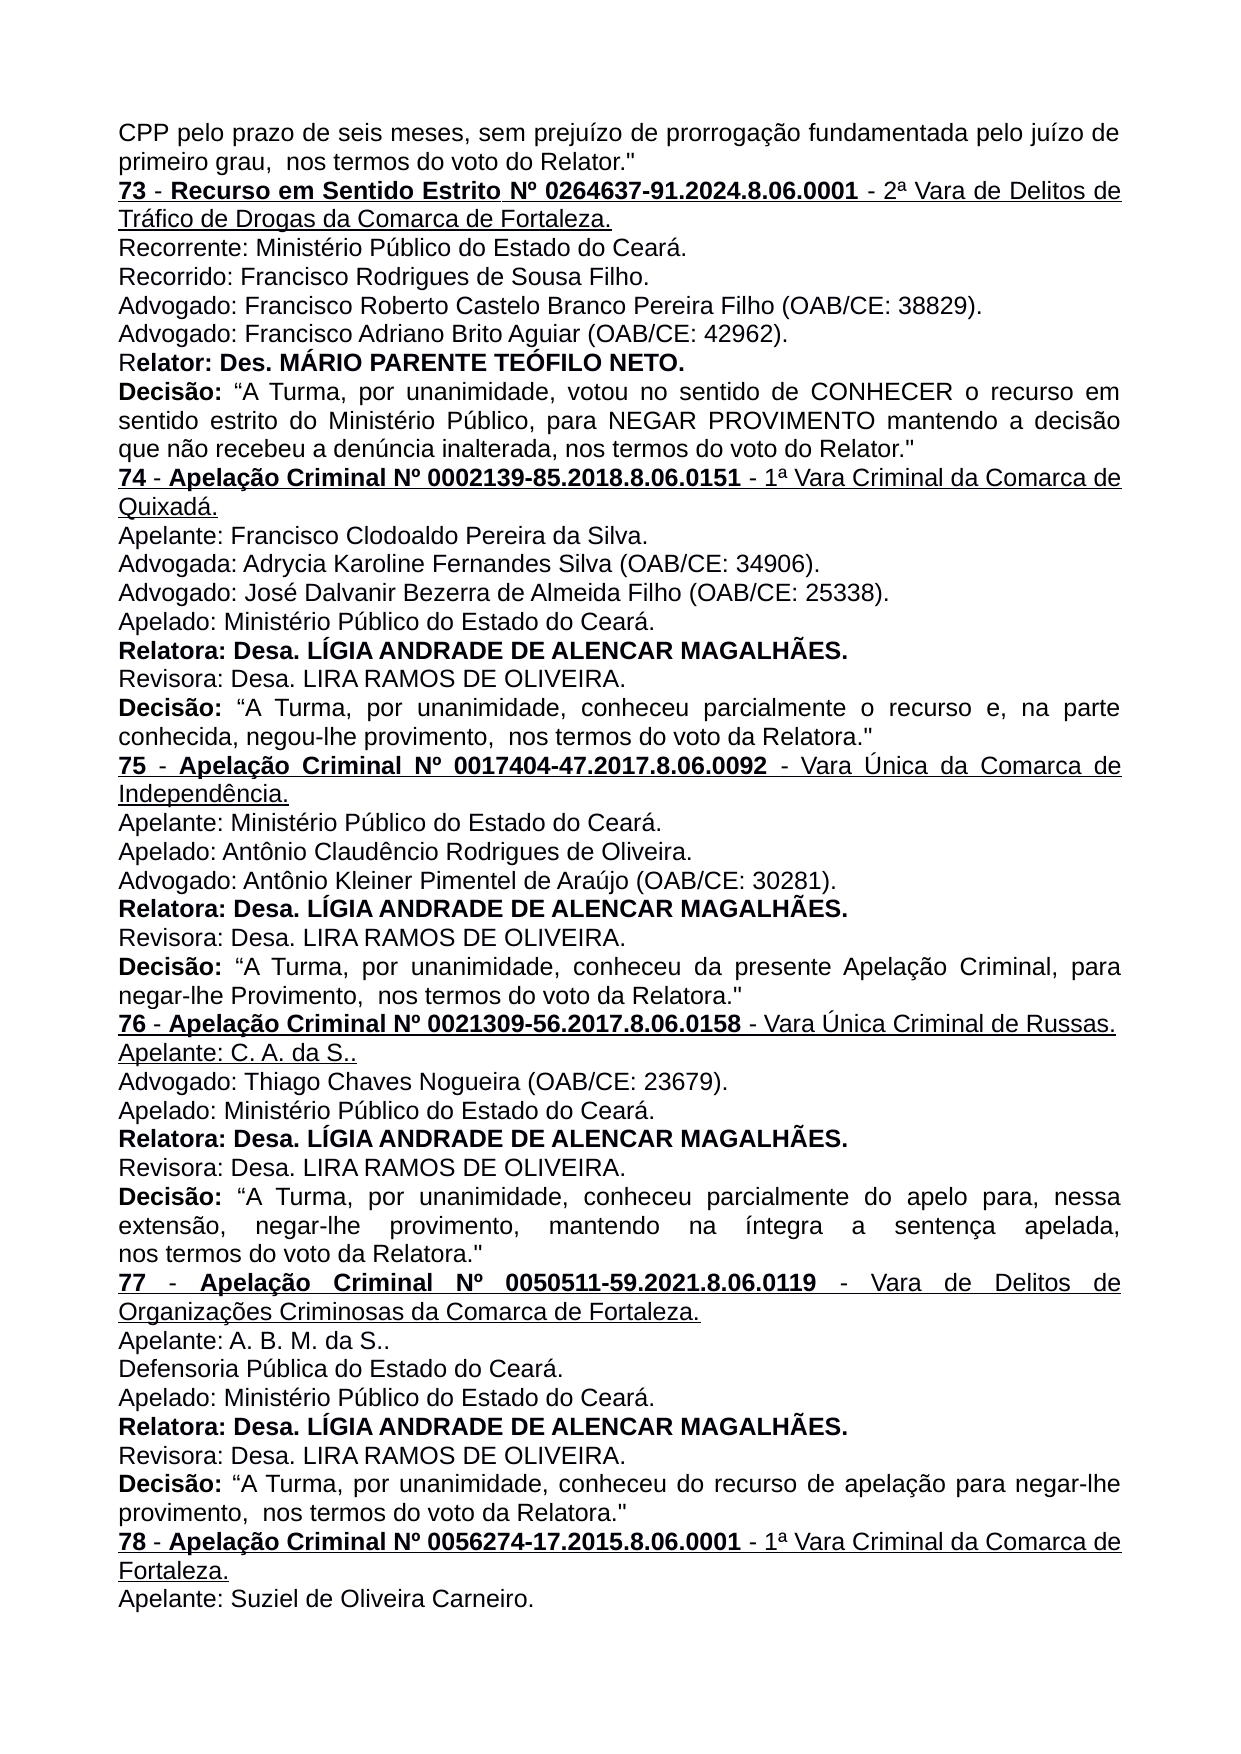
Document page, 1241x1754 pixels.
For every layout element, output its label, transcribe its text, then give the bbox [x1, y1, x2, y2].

text Advogado: Francisco Roberto Castelo Branco Pereira Filho (OAB/CE: 38829). [118, 291, 1122, 319]
text 74 - Apelação Criminal Nº 0002139-85.2018.8.06.0151 - 1ª Vara Criminal da Comarca de [118, 463, 1122, 488]
text Relatora: Desa. LÍGIA ANDRADE DE ALENCAR MAGALHÃES. [118, 1124, 1122, 1153]
text Advogado: Francisco Adriano Brito Aguiar (OAB/CE: 42962). [118, 319, 1122, 348]
text Apelante: Francisco Clodoaldo Pereira da Silva. [118, 521, 1122, 549]
text Apelante: Ministério Público do Estado do Ceará. [118, 808, 1122, 837]
text Defensoria Pública do Estado do Ceará. [118, 1354, 1122, 1383]
text Revisora: Desa. LIRA RAMOS DE OLIVEIRA. [118, 664, 1122, 693]
text CPP pelo prazo de seis meses, sem prejuízo de prorrogação fundamentada pelo juízo de primeiro grau, nos termos do voto do Relator." [118, 118, 1122, 176]
text Apelado: Antônio Claudêncio Rodrigues de Oliveira. [118, 837, 1122, 866]
text 73 - Recurso em Sentido Estrito Nº 0264637-91.2024.8.06.0001 - 2ª Vara de Delitos de [118, 176, 1122, 201]
text Relatora: Desa. LÍGIA ANDRADE DE ALENCAR MAGALHÃES. [118, 894, 1122, 923]
text Recorrido: Francisco Rodrigues de Sousa Filho. [118, 262, 1122, 291]
text Revisora: Desa. LIRA RAMOS DE OLIVEIRA. [118, 923, 1122, 952]
text Relatora: Desa. LÍGIA ANDRADE DE ALENCAR MAGALHÃES. [118, 636, 1122, 664]
text Decisão: “A Turma, por unanimidade, conheceu da presente Apelação Criminal, para negar-lhe Provimento, nos termos do voto da Relatora." [118, 952, 1122, 1009]
text Independência. [118, 777, 1122, 808]
text Apelado: Ministério Público do Estado do Ceará. [118, 607, 1122, 636]
text Decisão: “A Turma, por unanimidade, conheceu parcialmente o recurso e, na parte conhecida, negou-lhe provimento, nos termos do voto da Relatora." [118, 693, 1122, 751]
text 76 - Apelação Criminal Nº 0021309-56.2017.8.06.0158 - Vara Única Criminal de Russas. [118, 1009, 1122, 1038]
text 77 - Apelação Criminal Nº 0050511-59.2021.8.06.0119 - Vara de Delitos de Organizações Criminosas da Comarca de Fortaleza. [118, 1268, 1122, 1326]
text 75 - Apelação Criminal Nº 0017404-47.2017.8.06.0092 - Vara Única da Comarca de [118, 751, 1122, 776]
text Fortaleza. [118, 1553, 1122, 1584]
text Relatora: Desa. LÍGIA ANDRADE DE ALENCAR MAGALHÃES. [118, 1412, 1122, 1441]
text Apelante: Suziel de Oliveira Carneiro. [118, 1584, 1122, 1613]
text Advogada: Adrycia Karoline Fernandes Silva (OAB/CE: 34906). [118, 549, 1122, 578]
text Recorrente: Ministério Público do Estado do Ceará. [118, 233, 1122, 262]
text Decisão: “A Turma, por unanimidade, conheceu parcialmente do apelo para, nessa extensão, negar-lhe provimento, mantendo na íntegra a sentença apelada, nos termos do voto da Relatora." [118, 1182, 1122, 1268]
text Relator: Des. MÁRIO PARENTE TEÓFILO NETO. [118, 348, 1122, 377]
text Tráfico de Drogas da Comarca de Fortaleza. [118, 202, 1122, 233]
text Revisora: Desa. LIRA RAMOS DE OLIVEIRA. [118, 1153, 1122, 1182]
text Apelado: Ministério Público do Estado do Ceará. [118, 1383, 1122, 1412]
text Advogado: José Dalvanir Bezerra de Almeida Filho (OAB/CE: 25338). [118, 578, 1122, 607]
text 78 - Apelação Criminal Nº 0056274-17.2015.8.06.0001 - 1ª Vara Criminal da Comarca de [118, 1527, 1122, 1552]
text Decisão: “A Turma, por unanimidade, votou no sentido de CONHECER o recurso em sentido estrito do Ministério Público, para NEGAR PROVIMENTO mantendo a decisão que não recebeu a denúncia inalterada, nos termos do voto do Relator." [118, 377, 1122, 463]
text Decisão: “A Turma, por unanimidade, conheceu do recurso de apelação para negar-lhe provimento, nos termos do voto da Relatora." [118, 1469, 1122, 1527]
text Apelado: Ministério Público do Estado do Ceará. [118, 1096, 1122, 1124]
text Apelante: C. A. da S.. [118, 1038, 1122, 1067]
text Advogado: Thiago Chaves Nogueira (OAB/CE: 23679). [118, 1067, 1122, 1096]
text Advogado: Antônio Kleiner Pimentel de Araújo (OAB/CE: 30281). [118, 866, 1122, 894]
text Apelante: A. B. M. da S.. [118, 1326, 1122, 1354]
text Quixadá. [118, 489, 1122, 521]
text Revisora: Desa. LIRA RAMOS DE OLIVEIRA. [118, 1441, 1122, 1469]
